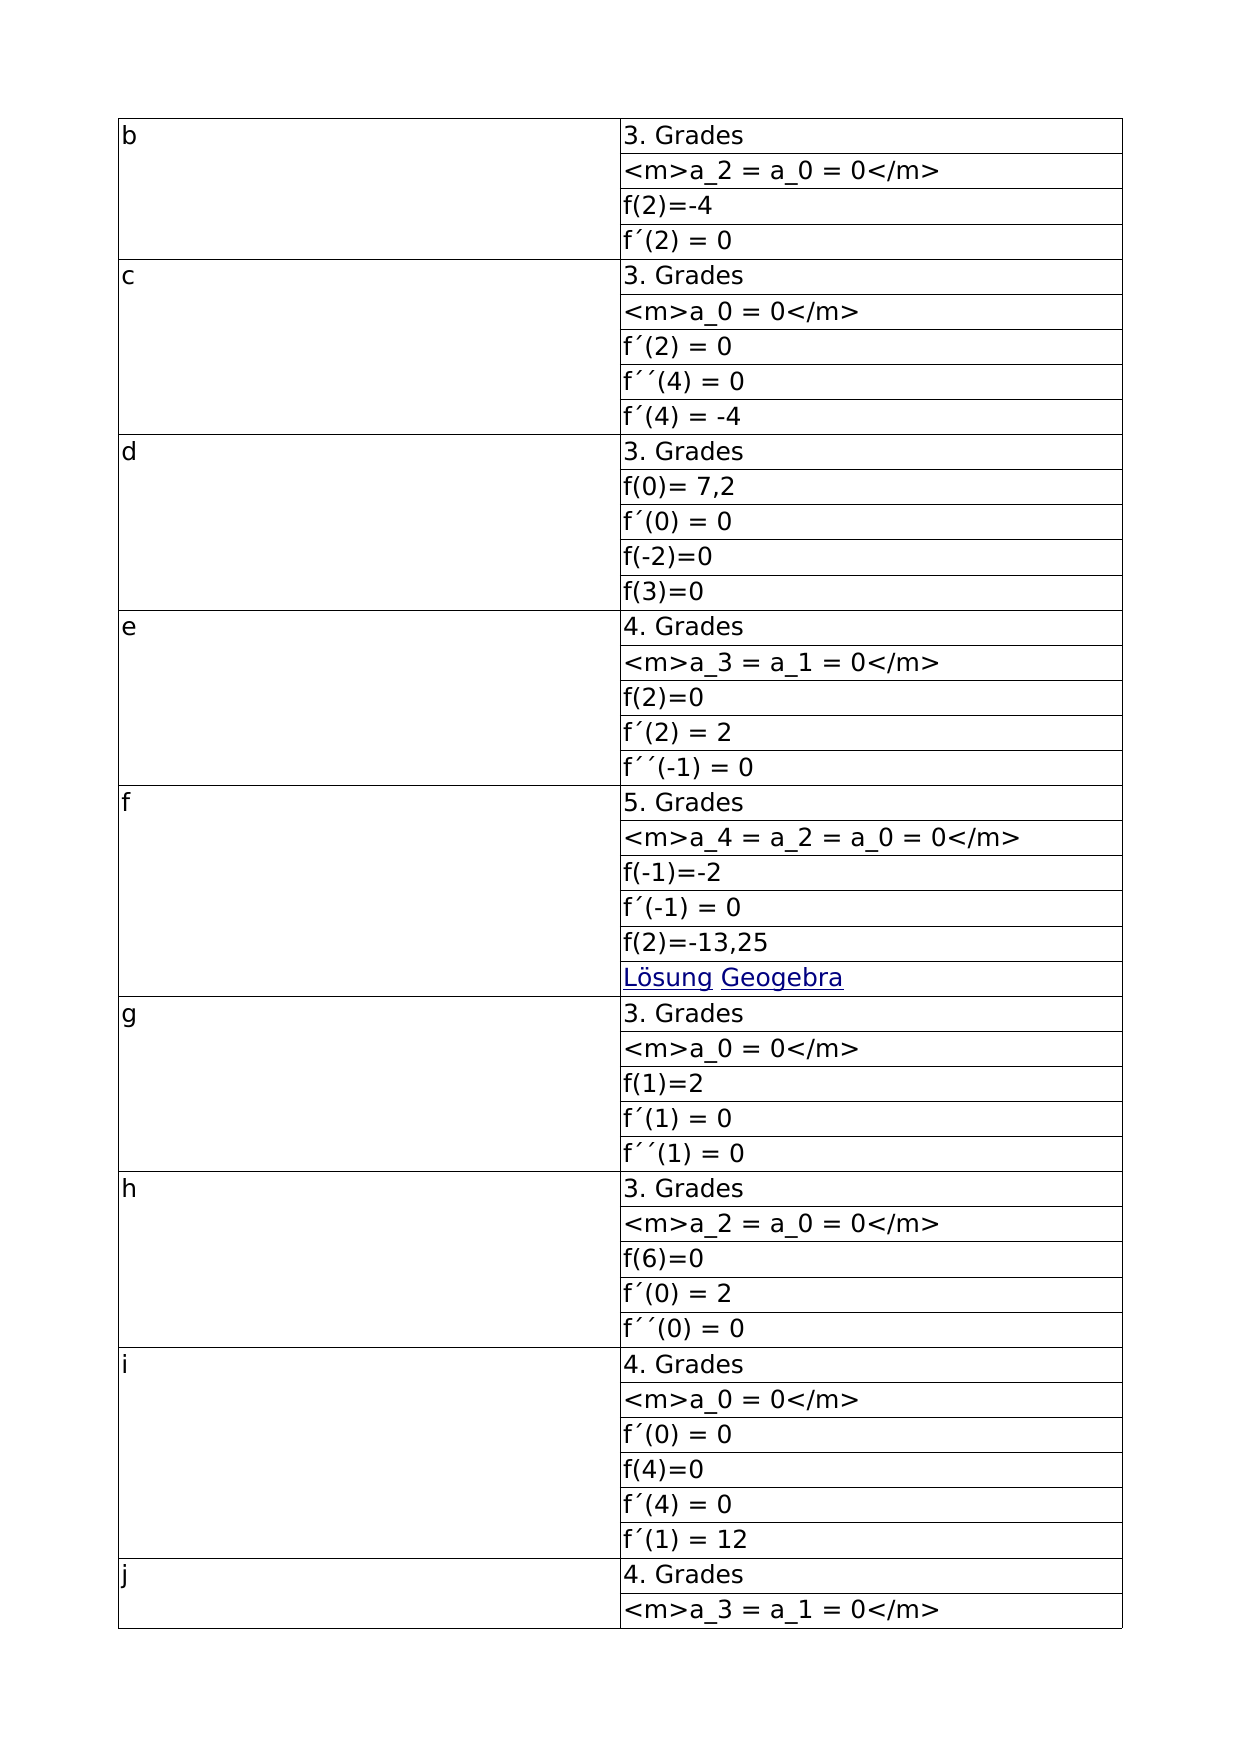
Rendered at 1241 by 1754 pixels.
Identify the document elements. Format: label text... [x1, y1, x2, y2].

table_cell f´´(0) = 0 [621, 1313, 1122, 1347]
table_cell f(2)=-13,25 [621, 927, 1122, 961]
table_cell f´(4) = -4 [621, 400, 1122, 434]
table_cell f´(-1) = 0 [621, 891, 1122, 926]
table_cell f(2)=0 [621, 681, 1122, 715]
table_cell f(-2)=0 [621, 540, 1122, 574]
table_cell f(3)=0 [621, 576, 1122, 609]
table_cell 3. Grades [621, 260, 1122, 294]
table_cell f´(1) = 0 [621, 1102, 1122, 1136]
table_cell 5. Grades [621, 786, 1122, 820]
table_cell f´(0) = 2 [621, 1278, 1122, 1312]
table_cell f(6)=0 [621, 1242, 1122, 1277]
table_cell 4. Grades [621, 1559, 1122, 1592]
table_cell 4. Grades [621, 1348, 1122, 1382]
table_cell f(2)=-4 [621, 189, 1122, 223]
table_cell 3. Grades [621, 435, 1122, 469]
table_cell i [119, 1348, 620, 1557]
table_cell b [119, 119, 620, 258]
table_cell f [119, 786, 620, 996]
table_cell <m>a_0 = 0</m> [621, 1032, 1122, 1066]
table_cell Lösung Geogebra [621, 962, 1122, 996]
table_cell f´´(1) = 0 [621, 1137, 1122, 1171]
table_cell j [119, 1559, 620, 1628]
table_cell f´(0) = 0 [621, 505, 1122, 539]
table_cell f´(1) = 12 [621, 1523, 1122, 1557]
table_cell h [119, 1172, 620, 1347]
table_cell f(1)=2 [621, 1067, 1122, 1101]
table_cell d [119, 435, 620, 609]
table_cell f´(2) = 2 [621, 716, 1122, 750]
table_cell 3. Grades [621, 119, 1122, 153]
table_cell <m>a_0 = 0</m> [621, 1383, 1122, 1417]
table_cell <m>a_2 = a_0 = 0</m> [621, 1207, 1122, 1241]
table_cell f´(2) = 0 [621, 330, 1122, 364]
table_cell 3. Grades [621, 1172, 1122, 1206]
table_cell f´´(4) = 0 [621, 365, 1122, 399]
table_cell e [119, 611, 620, 785]
table_cell <m>a_4 = a_2 = a_0 = 0</m> [621, 821, 1122, 855]
table_cell f´´(-1) = 0 [621, 751, 1122, 785]
table_cell c [119, 260, 620, 434]
table_cell f(4)=0 [621, 1453, 1122, 1487]
table_cell f(0)= 7,2 [621, 470, 1122, 504]
table_cell <m>a_3 = a_1 = 0</m> [621, 646, 1122, 680]
table_cell 3. Grades [621, 997, 1122, 1031]
table_cell f(-1)=-2 [621, 856, 1122, 890]
table_cell 4. Grades [621, 611, 1122, 645]
table_cell <m>a_0 = 0</m> [621, 295, 1122, 329]
table_cell <m>a_3 = a_1 = 0</m> [621, 1594, 1122, 1628]
table_cell f´(0) = 0 [621, 1418, 1122, 1452]
table_cell g [119, 997, 620, 1171]
table_cell f´(4) = 0 [621, 1488, 1122, 1522]
table_cell <m>a_2 = a_0 = 0</m> [621, 154, 1122, 188]
table_cell f´(2) = 0 [621, 225, 1122, 258]
